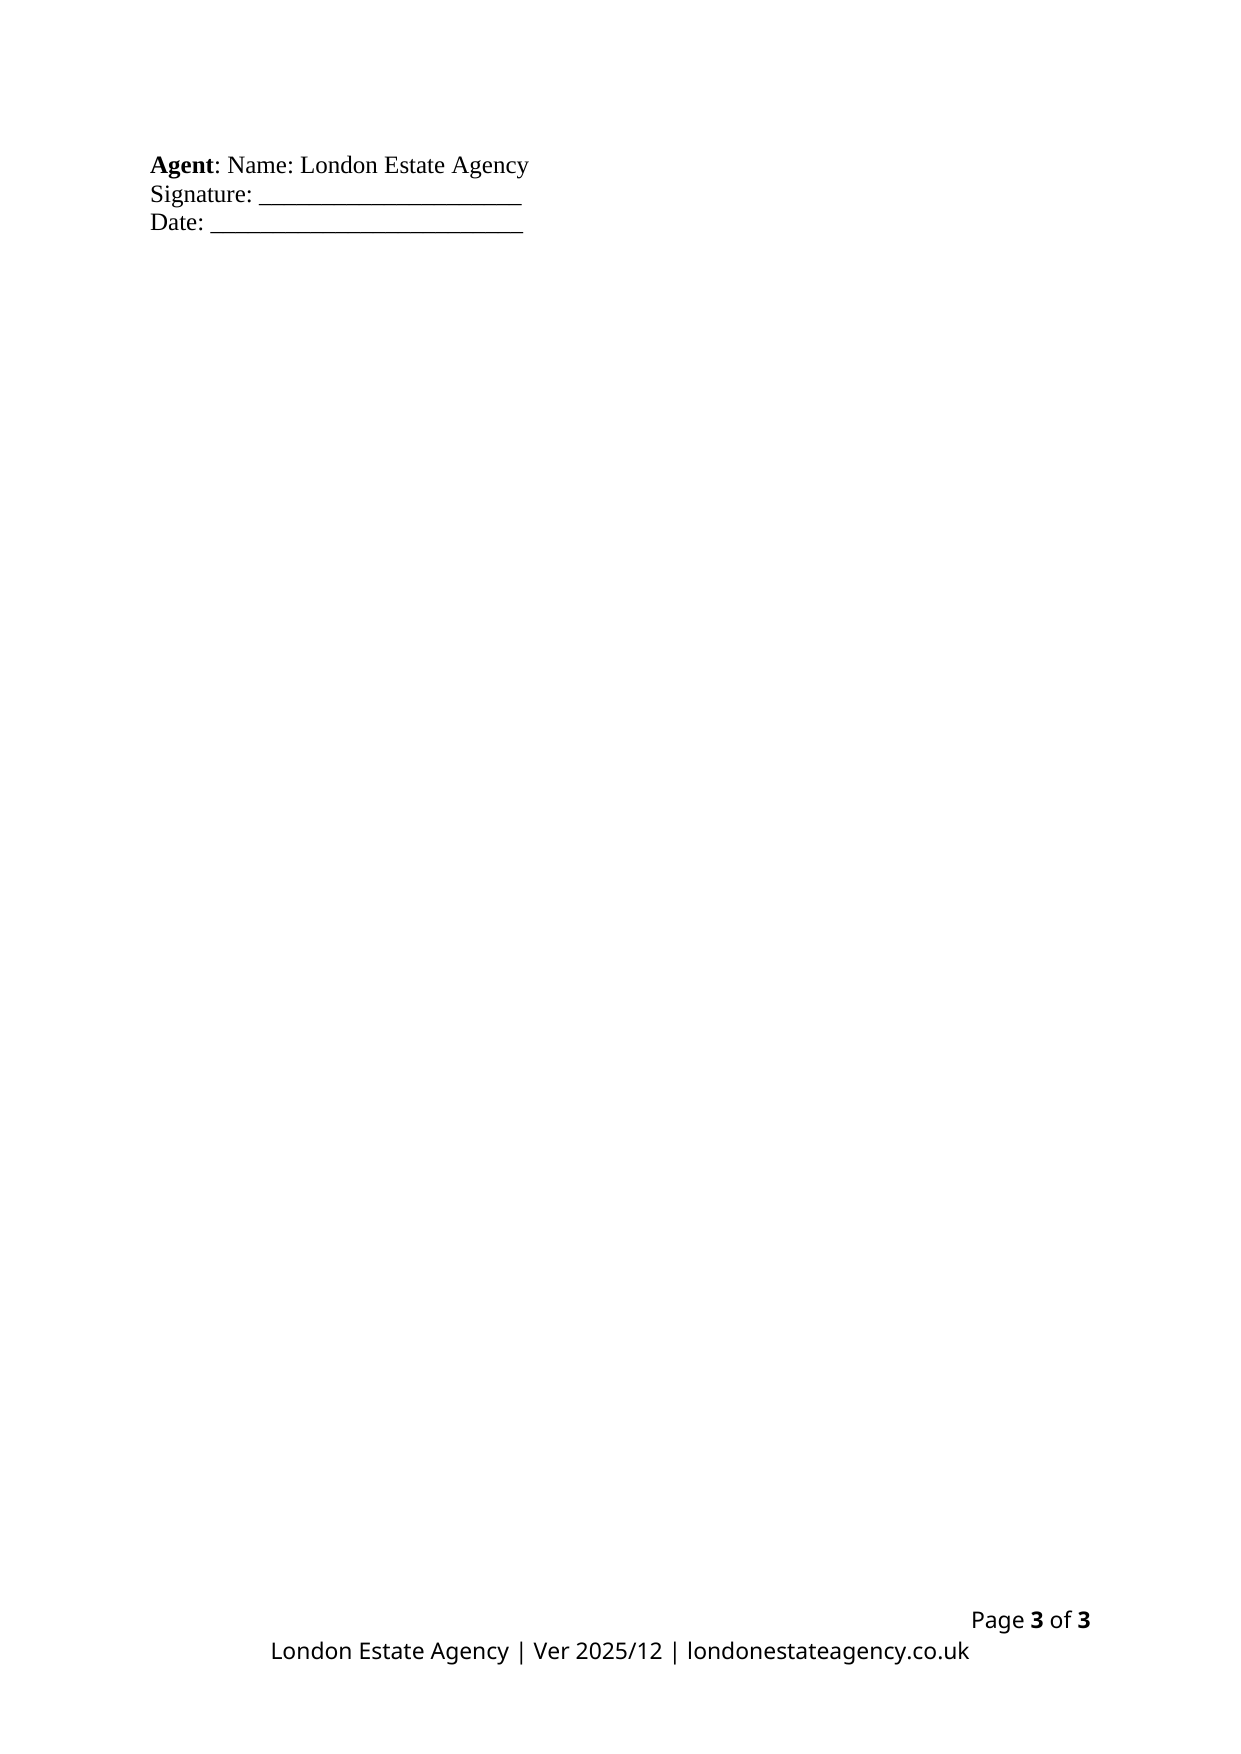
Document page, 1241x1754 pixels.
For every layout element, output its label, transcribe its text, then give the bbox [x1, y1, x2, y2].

text Agent: Name: London Estate Agency Signature: _____________________ Date: _________________________ [150, 150, 1090, 236]
